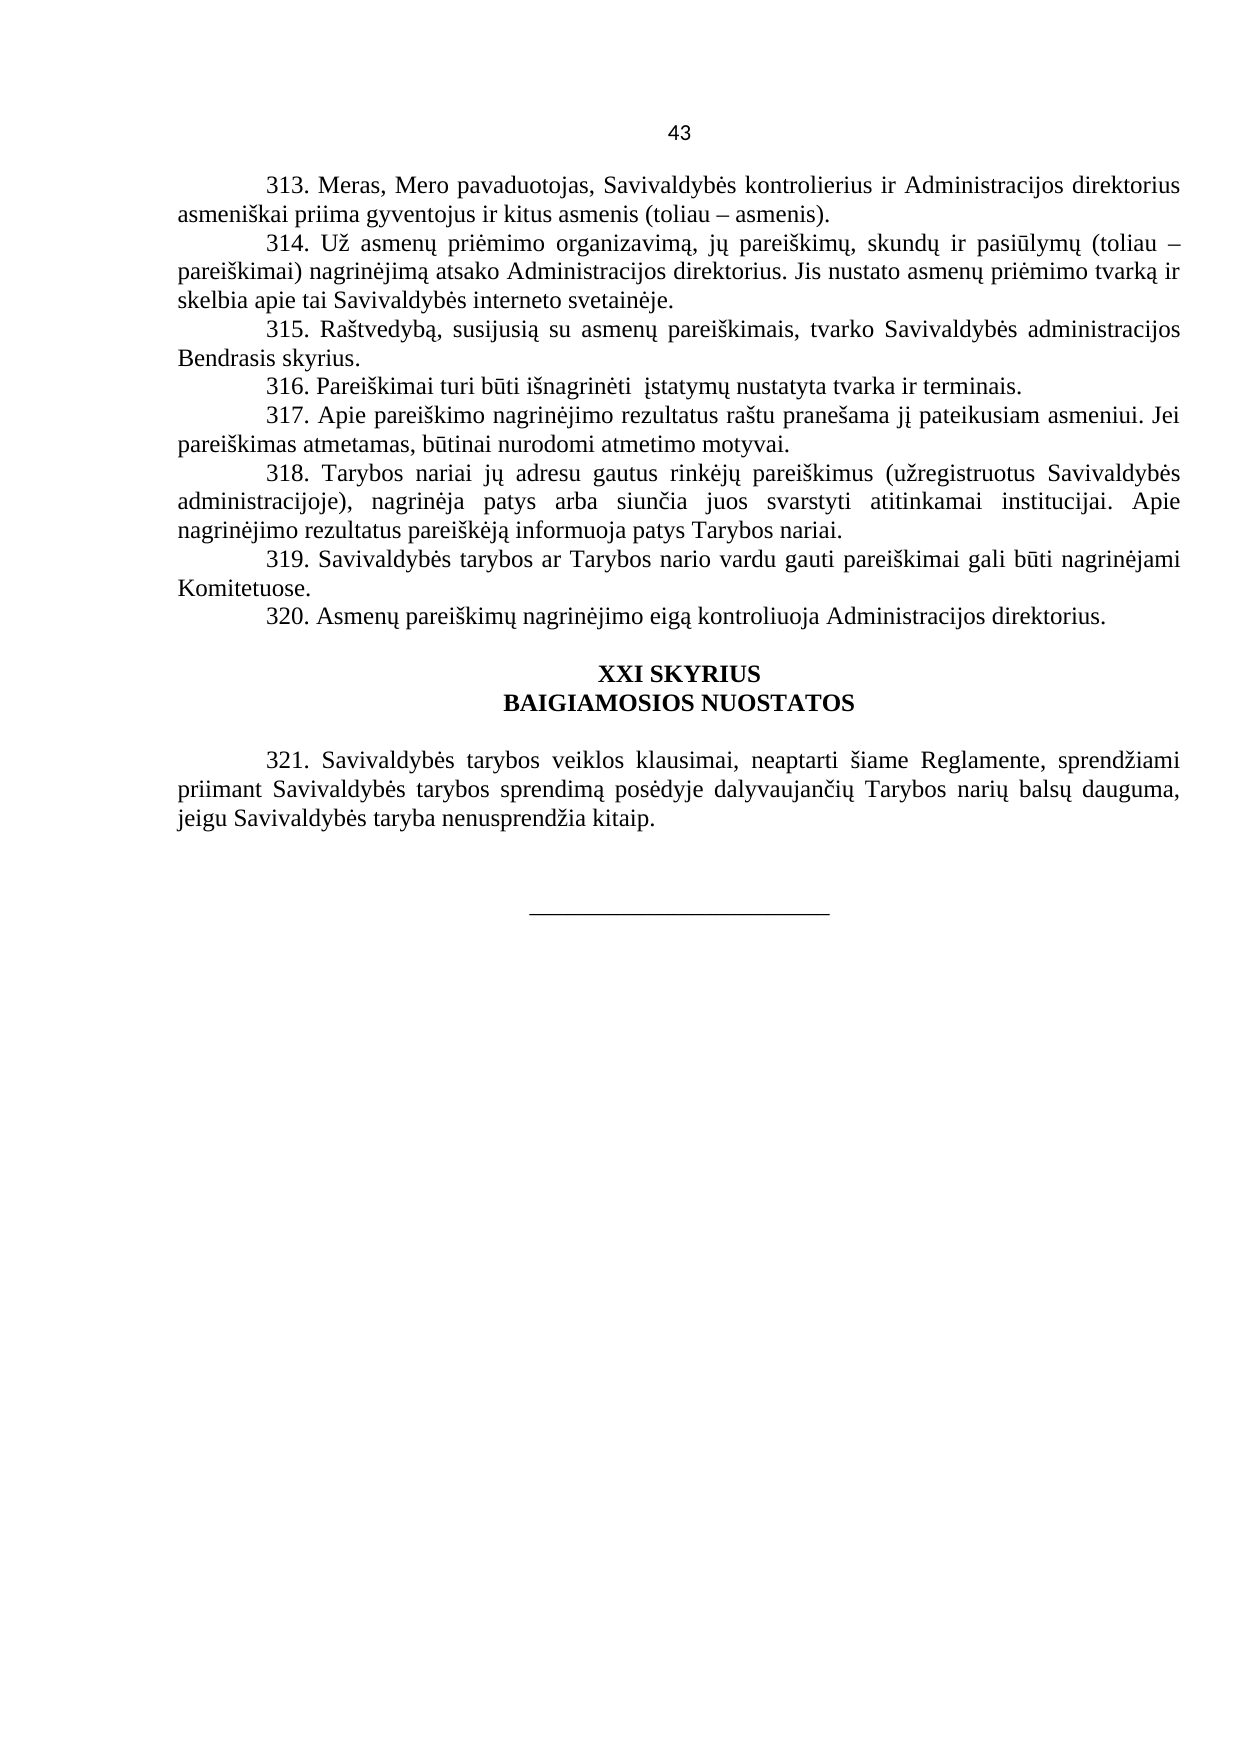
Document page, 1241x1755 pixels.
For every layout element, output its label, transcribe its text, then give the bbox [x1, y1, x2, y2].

text ________________________ [177, 889, 1181, 918]
text 317. Apie pareiškimo nagrinėjimo rezultatus raštu pranešama jį pateikusiam asmeniui. Jei pareiškimas atmetamas, būtinai nurodomi atmetimo motyvai. [177, 400, 1181, 458]
text 318. Tarybos nariai jų adresu gautus rinkėjų pareiškimus (užregistruotus Savivaldybės administracijoje), nagrinėja patys arba siunčia juos svarstyti atitinkamai institucijai. Apie nagrinėjimo rezultatus pareiškėją informuoja patys Tarybos nariai. [177, 458, 1181, 544]
text 315. Raštvedybą, susijusią su asmenų pareiškimais, tvarko Savivaldybės administracijos Bendrasis skyrius. [177, 314, 1181, 371]
text BAIGIAMOSIOS NUOSTATOS [177, 688, 1181, 716]
text 320. Asmenų pareiškimų nagrinėjimo eigą kontroliuoja Administracijos direktorius. [177, 601, 1181, 630]
text 316. Pareiškimai turi būti išnagrinėti įstatymų nustatyta tvarka ir terminais. [177, 371, 1181, 400]
text XXI SKYRIUS [177, 659, 1181, 688]
text 321. Savivaldybės tarybos veiklos klausimai, neaptarti šiame Reglamente, sprendžiami priimant Savivaldybės tarybos sprendimą posėdyje dalyvaujančių Tarybos narių balsų dauguma, jeigu Savivaldybės taryba nenusprendžia kitaip. [177, 745, 1181, 831]
text 314. Už asmenų priėmimo organizavimą, jų pareiškimų, skundų ir pasiūlymų (toliau – pareiškimai) nagrinėjimą atsako Administracijos direktorius. Jis nustato asmenų priėmimo tvarką ir skelbia apie tai Savivaldybės interneto svetainėje. [177, 228, 1181, 314]
text 313. Meras, Mero pavaduotojas, Savivaldybės kontrolierius ir Administracijos direktorius asmeniškai priima gyventojus ir kitus asmenis (toliau – asmenis). [177, 170, 1181, 228]
text 319. Savivaldybės tarybos ar Tarybos nario vardu gauti pareiškimai gali būti nagrinėjami Komitetuose. [177, 544, 1181, 601]
